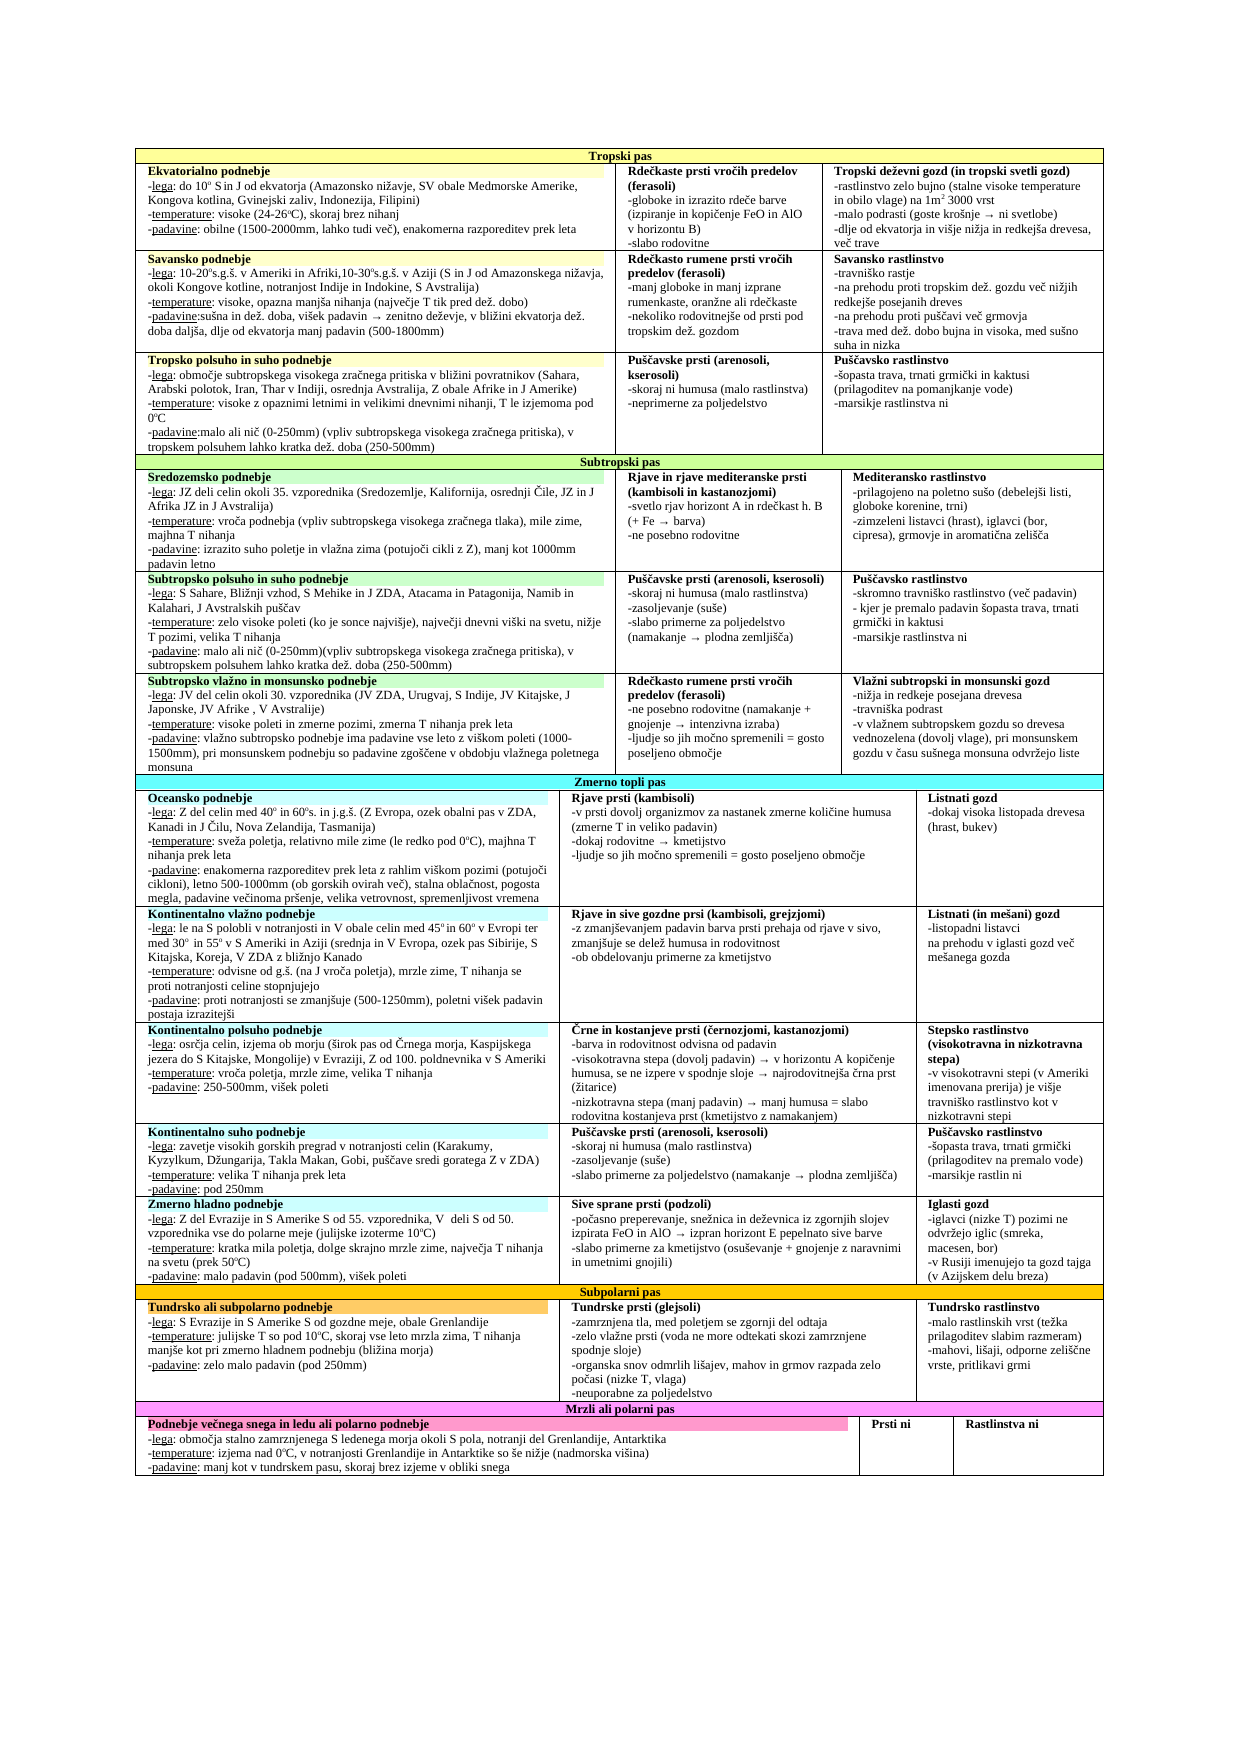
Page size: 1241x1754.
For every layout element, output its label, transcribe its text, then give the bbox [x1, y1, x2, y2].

table_cell Sredozemsko podnebje -lega: JZ deli celin okoli 35. vzporednika (Sredozemlje, Kalifornija, osrednji Čile, JZ in J Afrika JZ in J Avstralija) -temperature: vroča podnebja (vpliv subtropskega visokega zračnega tlaka), mile zime, majhna T nihanja -padavine: izrazito suho poletje in vlažna zima (potujoči cikli z Z), manj kot 1000mm padavin letno [136, 470, 615, 571]
table_cell Tropski deževni gozd (in tropski svetli gozd) -rastlinstvo zelo bujno (stalne visoke temperature in obilo vlage) na 1m2 3000 vrst -malo podrasti (goste krošnje → ni svetlobe) -dlje od ekvatorja in višje nižja in redkejša drevesa, več trave [823, 164, 1103, 250]
table_cell Mrzli ali polarni pas [136, 1402, 1103, 1416]
table_cell Črne in kostanjeve prsti (černozjomi, kastanozjomi) -barva in rodovitnost odvisna od padavin -visokotravna stepa (dovolj padavin) → v horizontu A kopičenje humusa, se ne izpere v spodnje sloje → najrodovitnejša črna prst (žitarice) -nizkotravna stepa (manj padavin) → manj humusa = slabo rodovitna kostanjeva prst (kmetijstvo z namakanjem) [560, 1023, 916, 1123]
table_cell Oceansko podnebje -lega: Z del celin med 40o in 60os. in j.g.š. (Z Evropa, ozek obalni pas v ZDA, Kanadi in J Čilu, Nova Zelandija, Tasmanija) -temperature: sveža poletja, relativno mile zime (le redko pod 0oC), majhna T nihanja prek leta -padavine: enakomerna razporeditev prek leta z rahlim viškom pozimi (potujoči cikloni), letno 500-1000mm (ob gorskih ovirah več), stalna oblačnost, pogosta megla, padavine večinoma pršenje, velika vetrovnost, spremenljivost vremena [136, 791, 559, 906]
table_cell Sive sprane prsti (podzoli) -počasno preperevanje, snežnica in deževnica iz zgornjih slojev izpirata FeO in AlO → izpran horizont E pepelnato sive barve -slabo primerne za kmetijstvo (osuševanje + gnojenje z naravnimi in umetnimi gnojili) [560, 1197, 916, 1283]
table_cell Puščavske prsti (arenosoli, kserosoli) -skoraj ni humusa (malo rastlinstva) -zasoljevanje (suše) -slabo primerne za poljedelstvo (namakanje → plodna zemljišča) [616, 572, 841, 672]
table_cell Rjave prsti (kambisoli) -v prsti dovolj organizmov za nastanek zmerne količine humusa (zmerne T in veliko padavin) -dokaj rodovitne → kmetijstvo -ljudje so jih močno spremenili = gosto poseljeno območje [560, 791, 916, 906]
table_cell Puščavsko rastlinstvo -šopasta trava, trnati grmički in kaktusi (prilagoditev na pomanjkanje vode) -marsikje rastlinstva ni [823, 353, 1103, 454]
table_cell Zmerno topli pas [136, 775, 1103, 789]
table_cell Rastlinstva ni [954, 1417, 1103, 1474]
table_cell Subtropsko polsuho in suho podnebje -lega: S Sahare, Bližnji vzhod, S Mehike in J ZDA, Atacama in Patagonija, Namib in Kalahari, J Avstralskih puščav -temperature: zelo visoke poleti (ko je sonce najvišje), največji dnevni viški na svetu, nižje T pozimi, velika T nihanja -padavine: malo ali nič (0-250mm)(vpliv subtropskega visokega zračnega pritiska), v subtropskem polsuhem lahko kratka dež. doba (250-500mm) [136, 572, 615, 672]
table_cell Rjave in sive gozdne prsi (kambisoli, grejzjomi) -z zmanjševanjem padavin barva prsti prehaja od rjave v sivo, zmanjšuje se delež humusa in rodovitnost -ob obdelovanju primerne za kmetijstvo [560, 907, 916, 1022]
table_header Tropski pas [136, 149, 1103, 163]
table_cell Mediteransko rastlinstvo -prilagojeno na poletno sušo (debelejši listi, globoke korenine, trni) -zimzeleni listavci (hrast), iglavci (bor, cipresa), grmovje in aromatična zelišča [842, 470, 1103, 571]
table_cell Savansko podnebje -lega: 10-20os.g.š. v Ameriki in Afriki,10-30os.g.š. v Aziji (S in J od Amazonskega nižavja, okoli Kongove kotline, notranjost Indije in Indokine, S Avstralija) -temperature: visoke, opazna manjša nihanja (največje T tik pred dež. dobo) -padavine:sušna in dež. doba, višek padavin → zenitno deževje, v bližini ekvatorja dež. doba daljša, dlje od ekvatorja manj padavin (500-1800mm) [136, 251, 615, 352]
table_cell Rdečkasto rumene prsti vročih predelov (ferasoli) -ne posebno rodovitne (namakanje + gnojenje → intenzivna izraba) -ljudje so jih močno spremenili = gosto poseljeno območje [616, 674, 841, 774]
table_cell Subpolarni pas [136, 1285, 1103, 1299]
table_cell Zmerno hladno podnebje -lega: Z del Evrazije in S Amerike S od 55. vzporednika, V deli S od 50. vzporednika vse do polarne meje (julijske izoterme 10oC) -temperature: kratka mila poletja, dolge skrajno mrzle zime, največja T nihanja na svetu (prek 50oC) -padavine: malo padavin (pod 500mm), višek poleti [136, 1197, 559, 1283]
table_cell Kontinentalno vlažno podnebje -lega: le na S polobli v notranjosti in V obale celin med 45o in 60o v Evropi ter med 30o in 55o v S Ameriki in Aziji (srednja in V Evropa, ozek pas Sibirije, S Kitajska, Koreja, V ZDA z bližnjo Kanado -temperature: odvisne od g.š. (na J vroča poletja), mrzle zime, T nihanja se proti notranjosti celine stopnjujejo -padavine: proti notranjosti se zmanjšuje (500-1250mm), poletni višek padavin postaja izrazitejši [136, 907, 559, 1022]
table_cell Puščavske prsti (arenosoli, kserosoli) -skoraj ni humusa (malo rastlinstva) -neprimerne za poljedelstvo [616, 353, 822, 454]
table_cell Listnati (in mešani) gozd -listopadni listavci na prehodu v iglasti gozd več mešanega gozda [917, 907, 1103, 1022]
table_cell Tundrsko rastlinstvo -malo rastlinskih vrst (težka prilagoditev slabim razmeram) -mahovi, lišaji, odporne zeliščne vrste, pritlikavi grmi [917, 1300, 1103, 1401]
table_cell Kontinentalno suho podnebje -lega: zavetje visokih gorskih pregrad v notranjosti celin (Karakumy, Kyzylkum, Džungarija, Takla Makan, Gobi, puščave sredi goratega Z v ZDA) -temperature: velika T nihanja prek leta -padavine: pod 250mm [136, 1124, 559, 1196]
table_cell Subtropsko vlažno in monsunsko podnebje -lega: JV del celin okoli 30. vzporednika (JV ZDA, Urugvaj, S Indije, JV Kitajske, J Japonske, JV Afrike , V Avstralije) -temperature: visoke poleti in zmerne pozimi, zmerna T nihanja prek leta -padavine: vlažno subtropsko podnebje ima padavine vse leto z viškom poleti (1000-1500mm), pri monsunskem podnebju so padavine zgoščene v obdobju vlažnega poletnega monsuna [136, 674, 615, 774]
table_cell Tundrske prsti (glejsoli) -zamrznjena tla, med poletjem se zgornji del odtaja -zelo vlažne prsti (voda ne more odtekati skozi zamrznjene spodnje sloje) -organska snov odmrlih lišajev, mahov in grmov razpada zelo počasi (nizke T, vlaga) -neuporabne za poljedelstvo [560, 1300, 916, 1401]
table_cell Vlažni subtropski in monsunski gozd -nižja in redkeje posejana drevesa -travniška podrast -v vlažnem subtropskem gozdu so drevesa vednozelena (dovolj vlage), pri monsunskem gozdu v času sušnega monsuna odvržejo liste [842, 674, 1103, 774]
table_cell Rdečkasto rumene prsti vročih predelov (ferasoli) -manj globoke in manj izprane rumenkaste, oranžne ali rdečkaste -nekoliko rodovitnejše od prsti pod tropskim dež. gozdom [616, 251, 822, 352]
table_cell Podnebje večnega snega in ledu ali polarno podnebje -lega: območja stalno zamrznjenega S ledenega morja okoli S pola, notranji del Grenlandije, Antarktika -temperature: izjema nad 0oC, v notranjosti Grenlandije in Antarktike so še nižje (nadmorska višina) -padavine: manj kot v tundrskem pasu, skoraj brez izjeme v obliki snega [136, 1417, 859, 1474]
table_cell Puščavske prsti (arenosoli, kserosoli) -skoraj ni humusa (malo rastlinstva) -zasoljevanje (suše) -slabo primerne za poljedelstvo (namakanje → plodna zemljišča) [560, 1124, 916, 1196]
table_cell Subtropski pas [136, 455, 1103, 469]
table_cell Stepsko rastlinstvo (visokotravna in nizkotravna stepa) -v visokotravni stepi (v Ameriki imenovana prerija) je višje travniško rastlinstvo kot v nizkotravni stepi [917, 1023, 1103, 1123]
table_cell Kontinentalno polsuho podnebje -lega: osrčja celin, izjema ob morju (širok pas od Črnega morja, Kaspijskega jezera do S Kitajske, Mongolije) v Evraziji, Z od 100. poldnevnika v S Ameriki -temperature: vroča poletja, mrzle zime, velika T nihanja -padavine: 250-500mm, višek poleti [136, 1023, 559, 1123]
table_cell Tropsko polsuho in suho podnebje -lega: območje subtropskega visokega zračnega pritiska v bližini povratnikov (Sahara, Arabski polotok, Iran, Thar v Indiji, osrednja Avstralija, Z obale Afrike in J Amerike) -temperature: visoke z opaznimi letnimi in velikimi dnevnimi nihanji, T le izjemoma pod 0oC -padavine:malo ali nič (0-250mm) (vpliv subtropskega visokega zračnega pritiska), v tropskem polsuhem lahko kratka dež. doba (250-500mm) [136, 353, 615, 454]
table_cell Tundrsko ali subpolarno podnebje -lega: S Evrazije in S Amerike S od gozdne meje, obale Grenlandije -temperature: julijske T so pod 10oC, skoraj vse leto mrzla zima, T nihanja manjše kot pri zmerno hladnem podnebju (bližina morja) -padavine: zelo malo padavin (pod 250mm) [136, 1300, 559, 1401]
table_cell Listnati gozd -dokaj visoka listopada drevesa (hrast, bukev) [917, 791, 1103, 906]
table_cell Puščavsko rastlinstvo -šopasta trava, trnati grmički (prilagoditev na premalo vode) -marsikje rastlin ni [917, 1124, 1103, 1196]
table_cell Prsti ni [860, 1417, 953, 1474]
table_cell Puščavsko rastlinstvo -skromno travniško rastlinstvo (več padavin) - kjer je premalo padavin šopasta trava, trnati grmički in kaktusi -marsikje rastlinstva ni [842, 572, 1103, 672]
table_cell Rdečkaste prsti vročih predelov (ferasoli) -globoke in izrazito rdeče barve (izpiranje in kopičenje FeO in AlO v horizontu B) -slabo rodovitne [616, 164, 822, 250]
table_cell Iglasti gozd -iglavci (nizke T) pozimi ne odvržejo iglic (smreka, macesen, bor) -v Rusiji imenujejo ta gozd tajga (v Azijskem delu breza) [917, 1197, 1103, 1283]
table_cell Rjave in rjave mediteranske prsti (kambisoli in kastanozjomi) -svetlo rjav horizont A in rdečkast h. B (+ Fe → barva) -ne posebno rodovitne [616, 470, 841, 571]
table_cell Savansko rastlinstvo -travniško rastje -na prehodu proti tropskim dež. gozdu več nižjih redkejše posejanih dreves -na prehodu proti puščavi več grmovja -trava med dež. dobo bujna in visoka, med sušno suha in nizka [823, 251, 1103, 352]
table_cell Ekvatorialno podnebje -lega: do 10o S in J od ekvatorja (Amazonsko nižavje, SV obale Medmorske Amerike, Kongova kotlina, Gvinejski zaliv, Indonezija, Filipini) -temperature: visoke (24-26oC), skoraj brez nihanj -padavine: obilne (1500-2000mm, lahko tudi več), enakomerna razporeditev prek leta [136, 164, 615, 250]
